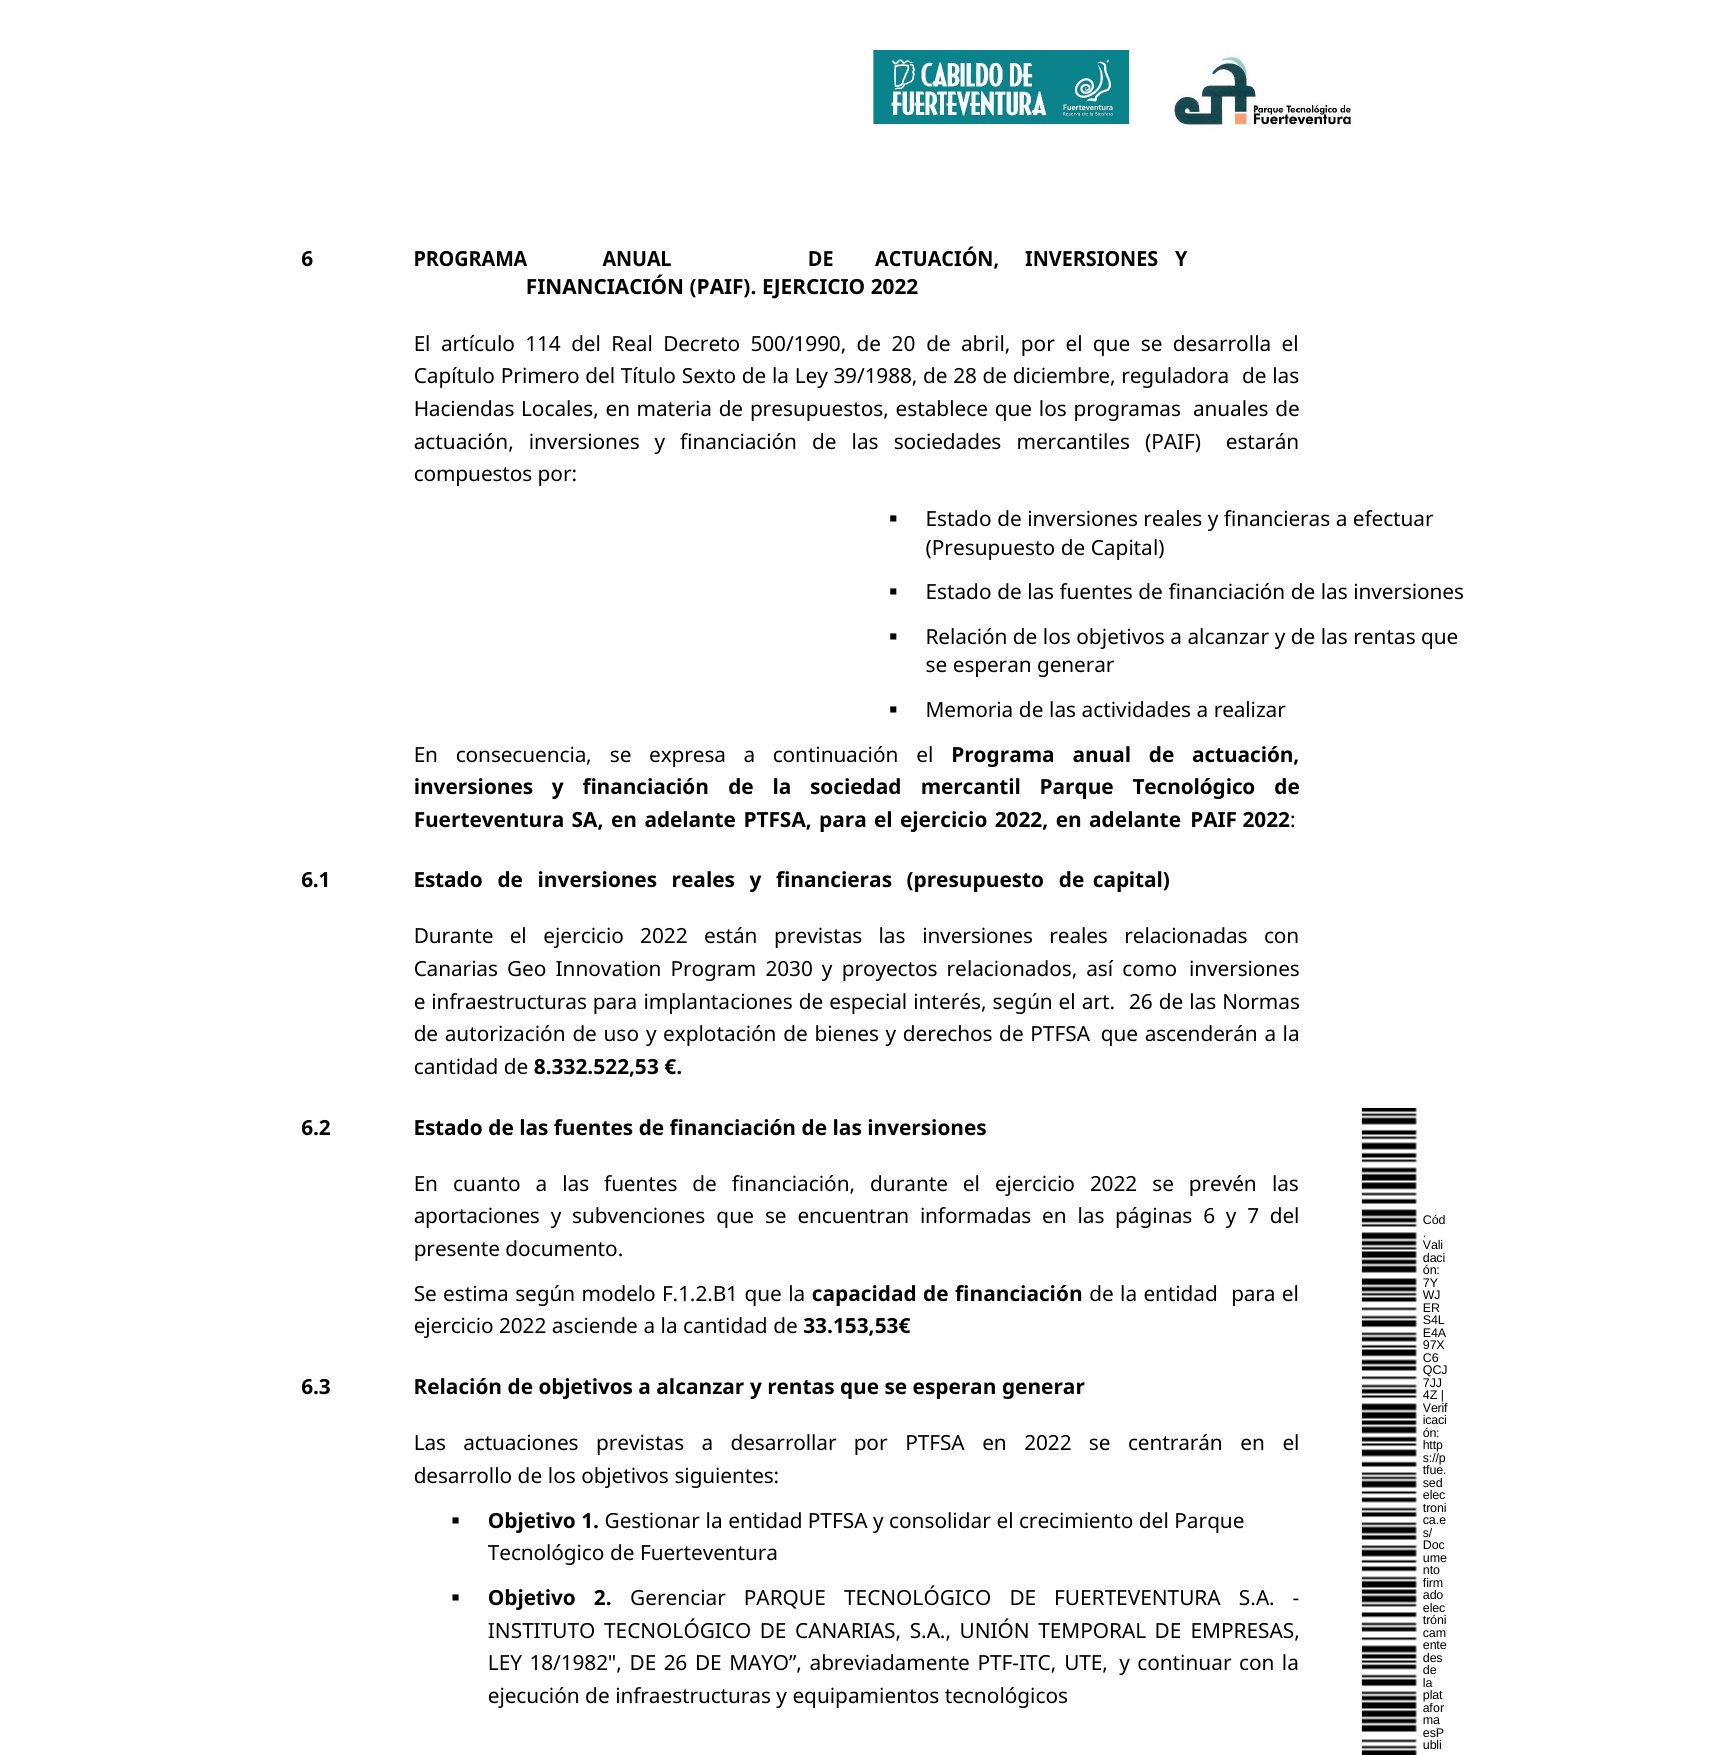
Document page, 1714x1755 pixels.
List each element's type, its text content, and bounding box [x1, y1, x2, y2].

list Objetivo 2. Gerenciar PARQUE TECNOLÓGICO DE FUERTEVENTURA S.A. - INSTITUTO TECNOLÓGICO DE CANARIAS, S.A., UNIÓN TEMPORAL DE EMPRESAS, LEY 18/1982", DE 26 DE MAYO”, abreviadamente PTF-ITC, UTE, y continuar con la ejecución de infraestructuras y equipamientos tecnológicos [451, 1583, 1300, 1709]
text Se estima según modelo F.1.2.B1 que la capacidad de financiación de la entidad para el ejercicio 2022 asciende a la cantidad de 33.153,53€ [413, 1279, 1300, 1340]
list Estado de inversiones reales y financieras (presupuesto de capital) [301, 865, 1299, 894]
text Las actuaciones previstas a desarrollar por PTFSA en 2022 se centrarán en el desarrollo de los objetivos siguientes: [413, 1428, 1299, 1489]
list PROGRAMA ANUAL DE ACTUACIÓN, INVERSIONES Y FINANCIACIÓN (PAIF). EJERCICIO 2022 [301, 244, 1300, 301]
text En consecuencia, se expresa a continuación el Programa anual de actuación, inversiones y financiación de la sociedad mercantil Parque Tecnológico de Fuerteventura SA, en adelante PTFSA, para el ejercicio 2022, en adelante PAIF 2022: [413, 740, 1300, 833]
list Estado de las fuentes de financiación de las inversiones [301, 1113, 1361, 1141]
text Durante el ejercicio 2022 están previstas las inversiones reales relacionadas con Canarias Geo Innovation Program 2030 y proyectos relacionados, así como inversiones e infraestructuras para implantaciones de especial interés, según el art. 26 de las Normas de autorización de uso y explotación de bienes y derechos de PTFSA que ascenderán a la cantidad de 8.332.522,53 €. [413, 922, 1300, 1080]
text En cuanto a las fuentes de financiación, durante el ejercicio 2022 se prevén las aportaciones y subvenciones que se encuentran informadas en las páginas 6 y 7 del presente documento. [413, 1169, 1300, 1262]
text Cód. Validación: 7YWJERS4LE4A97XC6QCJ7JJ4Z | Verificación: https://ptfue.sedelectronica.es/ Documento firmado electrónicamente desde la plataforma esPublico Gestiona | Página 15 de 37 [1423, 1214, 1448, 1754]
list Objetivo 1. Gestionar la entidad PTFSA y consolidar el crecimiento del Parque Tecnológico de Fuerteventura [451, 1506, 1299, 1567]
list [1421, 1113, 1468, 1141]
list Estado de inversiones reales y financieras a efectuar (Presupuesto de Capital) [888, 504, 1468, 561]
list Estado de las fuentes de financiación de las inversiones [888, 577, 1468, 606]
list Memoria de las actividades a realizar [888, 695, 1468, 724]
list Relación de objetivos a alcanzar y rentas que se esperan generar [301, 1372, 1361, 1400]
text El artículo 114 del Real Decreto 500/1990, de 20 de abril, por el que se desarrolla el Capítulo Primero del Título Sexto de la Ley 39/1988, de 28 de diciembre, reguladora de las Haciendas Locales, en materia de presupuestos, establece que los programas anuales de actuación, inversiones y financiación de las sociedades mercantiles (PAIF) estarán compuestos por: [413, 329, 1300, 488]
list Relación de los objetivos a alcanzar y de las rentas que se esperan generar [888, 622, 1468, 679]
